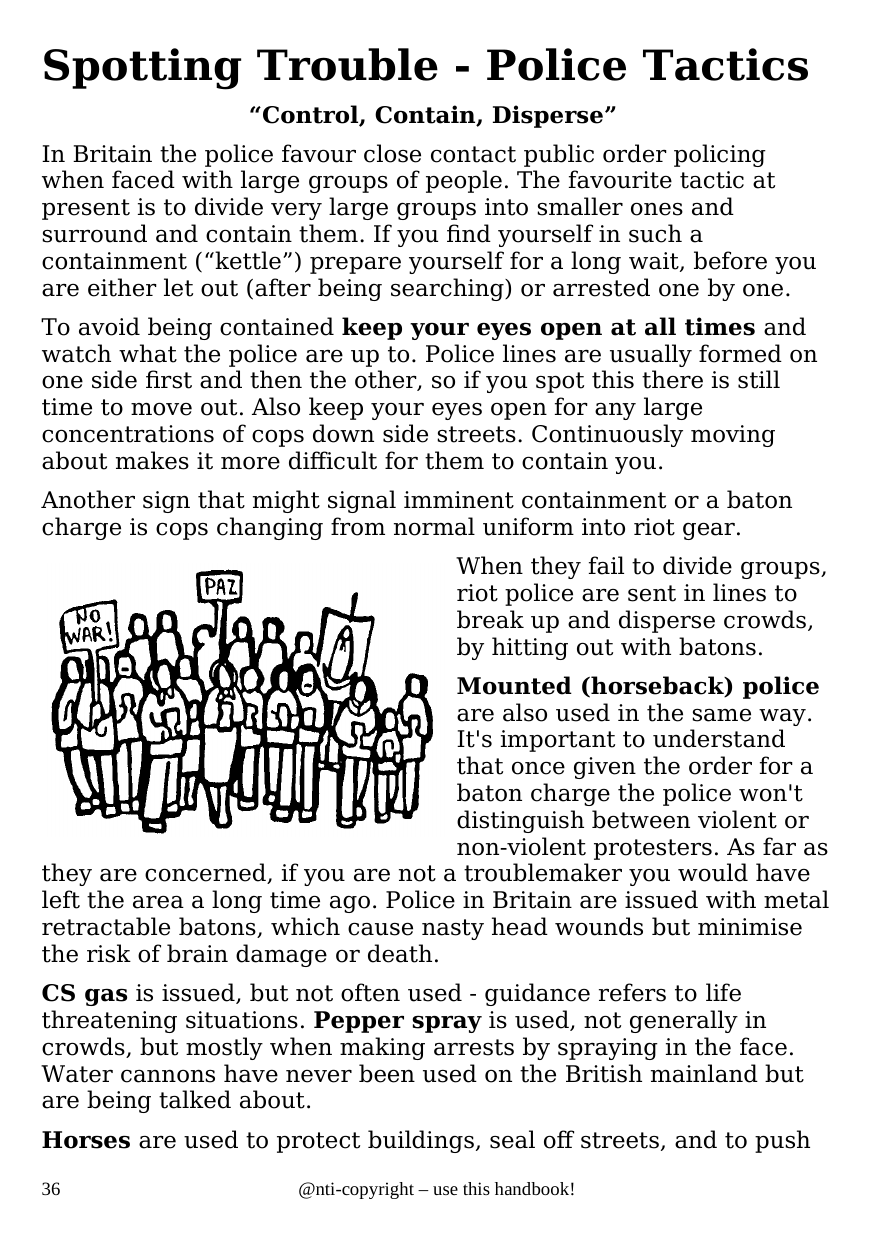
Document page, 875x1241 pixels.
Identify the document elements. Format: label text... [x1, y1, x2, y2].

text In Britain the police favour close contact public order policing when faced with large groups of people. The favourite tactic at present is to divide very large groups into smaller ones and surround and contain them. If you find yourself in such a containment (“kettle”) prepare yourself for a long wait, before you are either let out (after being searching) or arrested one by one. [41, 141, 833, 301]
text Mounted (horseback) police are also used in the same way. It's important to understand that once given the order for a baton charge the police won't distinguish between violent or non-violent protesters. As far as they are concerned, if you are not a troublemaker you would have left the area a long time ago. Police in Britain are issued with metal retractable batons, which cause nasty head wounds but minimise the risk of brain damage or death. [41, 673, 833, 968]
text Spotting Trouble - Police Tactics [41, 41, 833, 90]
text “Control, Contain, Disperse” [41, 102, 833, 129]
text To avoid being contained keep your eyes open at all times and watch what the police are up to. Police lines are usually formed on one side first and then the other, so if you spot this there is still time to move out. Also keep your eyes open for any large concentrations of cops down side streets. Continuously moving about makes it more difficult for them to contain you. [41, 314, 833, 475]
text When they fail to divide groups, riot police are sent in lines to break up and disperse crowds, by hitting out with batons. [41, 553, 833, 660]
text CS gas is issued, but not often used - guidance refers to life threatening situations. Pepper spray is used, not generally in crowds, but mostly when making arrests by spraying in the face. Water cannons have never been used on the British mainland but are being talked about. [41, 980, 833, 1114]
text Horses are used to protect buildings, seal off streets, and to push [41, 1127, 833, 1154]
picture [43, 563, 445, 837]
text Another sign that might signal imminent containment or a baton charge is cops changing from normal uniform into riot gear. [41, 487, 833, 541]
